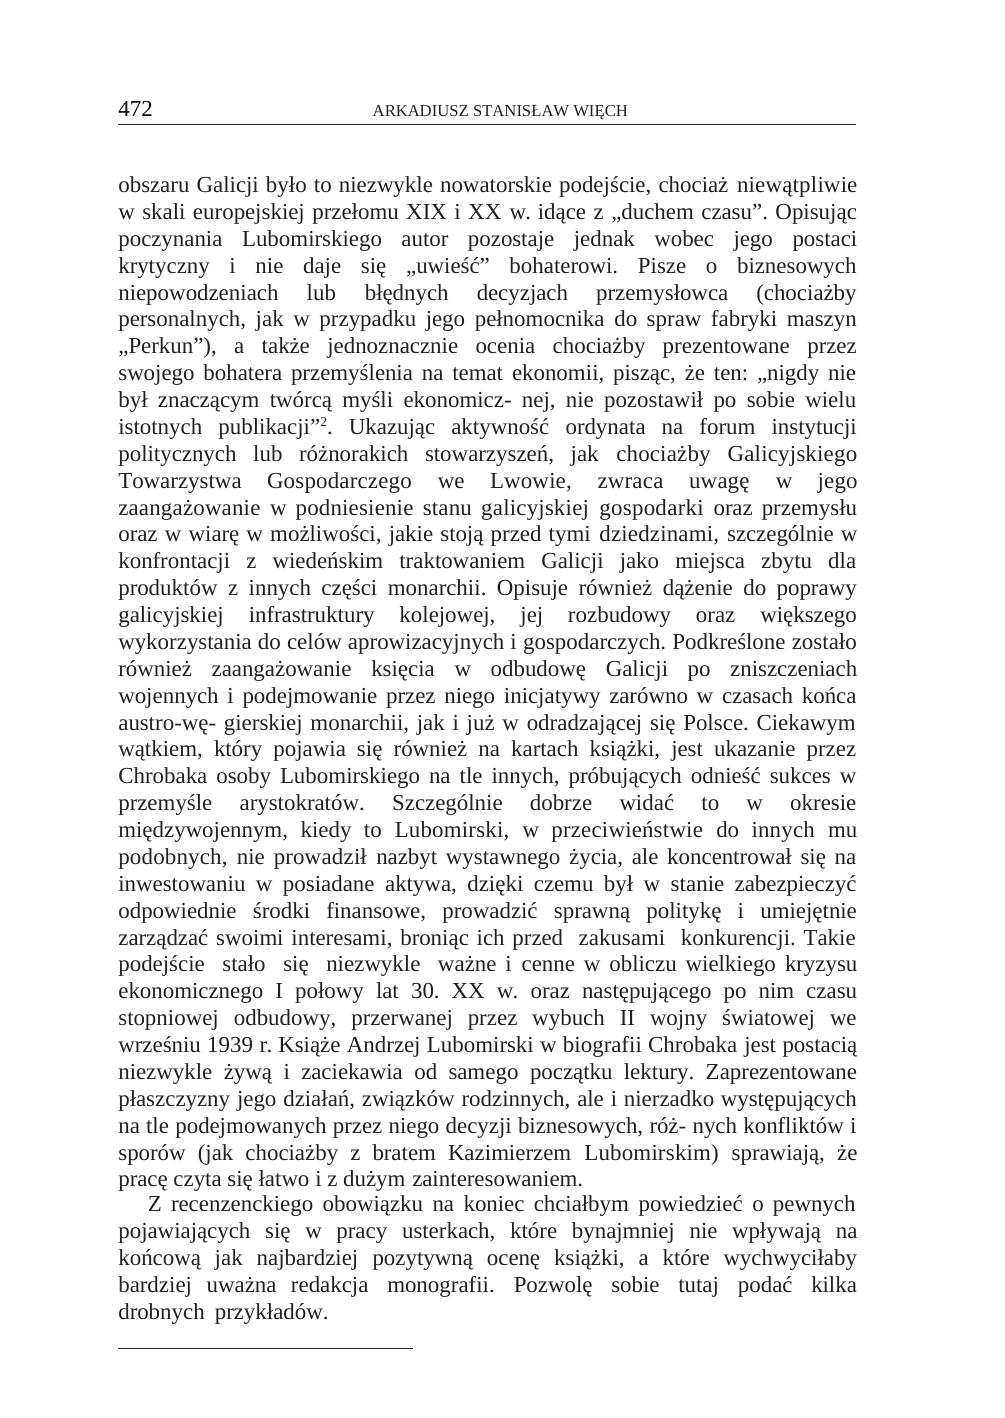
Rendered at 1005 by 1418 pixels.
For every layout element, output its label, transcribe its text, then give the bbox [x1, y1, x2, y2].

text Z recenzenckiego obowiązku na koniec chciałbym powiedzieć o pewnych [148, 1192, 898, 1217]
text obszaru Galicji było to niezwykle nowatorskie podejście, chociaż niewątpliwie w skali europejskiej przełomu XIX i XX w. idące z „duchem czasu”. Opisując poczynania Lubomirskiego autor pozostaje jednak wobec jego postaci krytyczny i nie daje się „uwieść” bohaterowi. Pisze o biznesowych niepowodzeniach lub błędnych decyzjach przemysłowca (chociażby personalnych, jak w przypadku jego pełnomocnika do spraw fabryki maszyn „Perkun”), a także jednoznacznie ocenia chociażby prezentowane przez swojego bohatera przemyślenia na temat ekonomii, pisząc, że ten: „nigdy nie był znaczącym twórcą myśli ekonomicz- nej, nie pozostawił po sobie wielu istotnych publikacji”2. Ukazując aktywność ordynata na forum instytucji politycznych lub różnorakich stowarzyszeń, jak chociażby Galicyjskiego Towarzystwa Gospodarczego we Lwowie, zwraca uwagę w jego zaangażowanie w podniesienie stanu galicyjskiej gospodarki oraz przemysłu oraz w wiarę w możliwości, jakie stoją przed tymi dziedzinami, szczególnie w konfrontacji z wiedeńskim traktowaniem Galicji jako miejsca zbytu dla produktów z innych części monarchii. Opisuje również dążenie do poprawy galicyjskiej infrastruktury kolejowej, jej rozbudowy oraz większego wykorzystania do celów aprowizacyjnych i gospodarczych. Podkreślone zostało również zaangażowanie księcia w odbudowę Galicji po zniszczeniach wojennych i podejmowanie przez niego inicjatywy zarówno w czasach końca austro-wę- gierskiej monarchii, jak i już w odradzającej się Polsce. Ciekawym wątkiem, który pojawia się również na kartach książki, jest ukazanie przez Chrobaka osoby Lubomirskiego na tle innych, próbujących odnieść sukces w przemyśle arystokratów. Szczególnie dobrze widać to w okresie międzywojennym, kiedy to Lubomirski, w przeciwieństwie do innych mu podobnych, nie prowadził nazbyt wystawnego życia, ale koncentrował się na inwestowaniu w posiadane aktywa, dzięki czemu był w stanie zabezpieczyć odpowiednie środki finansowe, prowadzić sprawną politykę i umiejętnie zarządzać swoimi interesami, broniąc ich przed zakusami konkurencji. Takie podejście stało się niezwykle ważne i cenne w obliczu wielkiego kryzysu ekonomicznego I połowy lat 30. XX w. oraz następującego po nim czasu stopniowej odbudowy, przerwanej przez wybuch II wojny światowej we wrześniu 1939 r. Książe Andrzej Lubomirski w biografii Chrobaka jest postacią niezwykle żywą i zaciekawia od samego początku lektury. Zaprezentowane płaszczyzny jego działań, związków rodzinnych, ale i nierzadko występujących na tle podejmowanych przez niego decyzji biznesowych, róż- nych konfliktów i sporów (jak chociażby z bratem Kazimierzem Lubomirskim) sprawiają, że pracę czyta się łatwo i z dużym zainteresowaniem. [118, 171, 857, 1192]
text pojawiających się w pracy usterkach, które bynajmniej nie wpływają na końcową jak najbardziej pozytywną ocenę książki, a które wychwyciłaby bardziej uważna redakcja monografii. Pozwolę sobie tutaj podać kilka drobnych przykładów. [118, 1217, 857, 1324]
